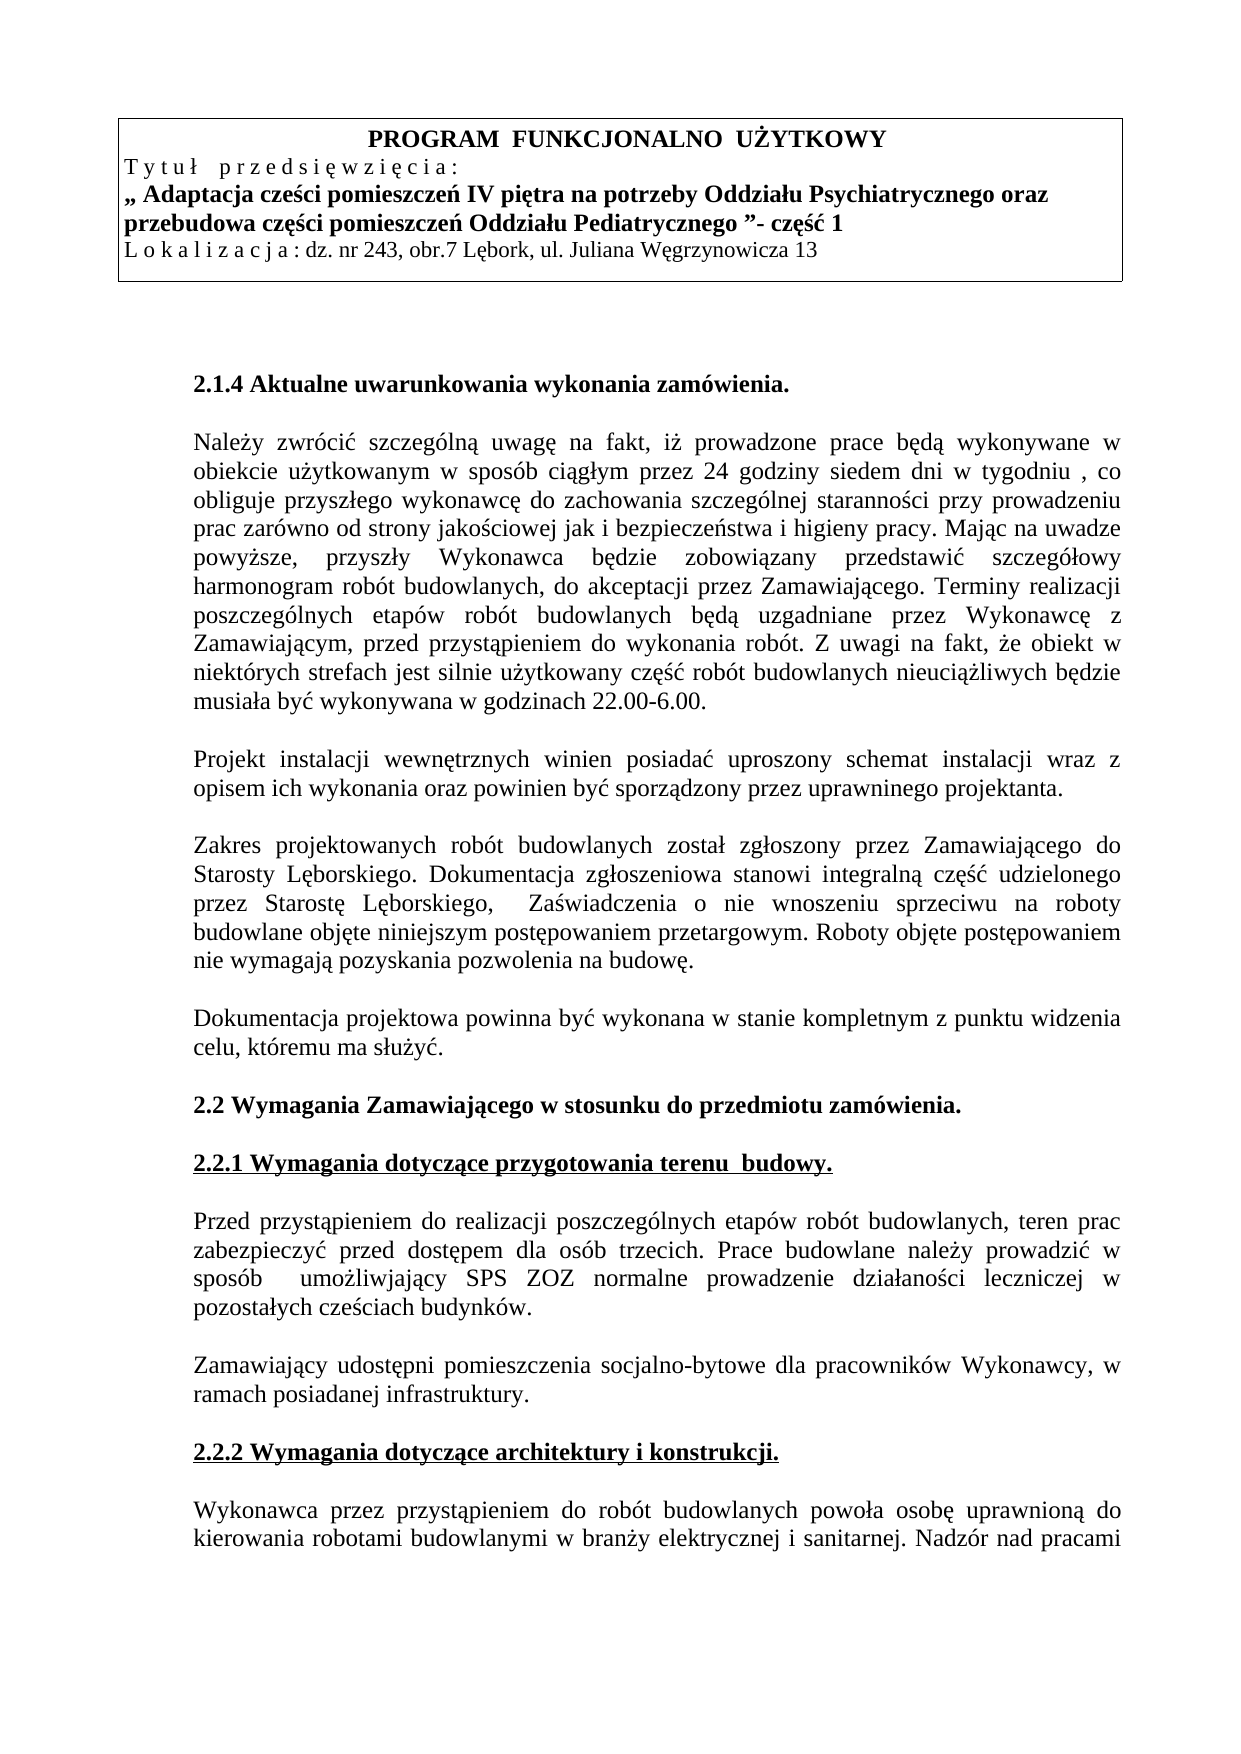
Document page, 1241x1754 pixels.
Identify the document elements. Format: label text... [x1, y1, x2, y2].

text Zamawiający udostępni pomieszczenia socjalno-bytowe dla pracowników Wykonawcy, w ramach posiadanej infrastruktury. [193, 1350, 1122, 1408]
text 2.1.4 Aktualne uwarunkowania wykonania zamówienia. [193, 369, 1122, 398]
text Należy zwrócić szczególną uwagę na fakt, iż prowadzone prace będą wykonywane w obiekcie użytkowanym w sposób ciągłym przez 24 godziny siedem dni w tygodniu , co obliguje przyszłego wykonawcę do zachowania szczególnej staranności przy prowadzeniu prac zarówno od strony jakościowej jak i bezpieczeństwa i higieny pracy. Mając na uwadze powyższe, przyszły Wykonawca będzie zobowiązany przedstawić szczegółowy harmonogram robót budowlanych, do akceptacji przez Zamawiającego. Terminy realizacji poszczególnych etapów robót budowlanych będą uzgadniane przez Wykonawcę z Zamawiającym, przed przystąpieniem do wykonania robót. Z uwagi na fakt, że obiekt w niektórych strefach jest silnie użytkowany część robót budowlanych nieuciążliwych będzie musiała być wykonywana w godzinach 22.00-6.00. [193, 427, 1122, 715]
text Przed przystąpieniem do realizacji poszczególnych etapów robót budowlanych, teren prac zabezpieczyć przed dostępem dla osób trzecich. Prace budowlane należy prowadzić w sposób umożliwjający SPS ZOZ normalne prowadzenie działaności leczniczej w pozostałych cześciach budynków. [193, 1206, 1122, 1321]
text Dokumentacja projektowa powinna być wykonana w stanie kompletnym z punktu widzenia celu, któremu ma służyć. [193, 1003, 1122, 1061]
text Zakres projektowanych robót budowlanych został zgłoszony przez Zamawiającego do Starosty Lęborskiego. Dokumentacja zgłoszeniowa stanowi integralną część udzielonego przez Starostę Lęborskiego, Zaświadczenia o nie wnoszeniu sprzeciwu na roboty budowlane objęte niniejszym postępowaniem przetargowym. Roboty objęte postępowaniem nie wymagają pozyskania pozwolenia na budowę. [193, 831, 1122, 974]
text 2.2 Wymagania Zamawiającego w stosunku do przedmiotu zamówienia. [193, 1090, 1122, 1119]
text Projekt instalacji wewnętrznych winien posiadać uproszony schemat instalacji wraz z opisem ich wykonania oraz powinien być sporządzony przez uprawninego projektanta. [193, 744, 1122, 801]
text 2.2.2 Wymagania dotyczące architektury i konstrukcji. [193, 1437, 1122, 1466]
text 2.2.1 Wymagania dotyczące przygotowania terenu budowy. [193, 1148, 1122, 1177]
text Wykonawca przez przystąpieniem do robót budowlanych powoła osobę uprawnioną do kierowania robotami budowlanymi w branży elektrycznej i sanitarnej. Nadzór nad pracami [193, 1495, 1122, 1552]
